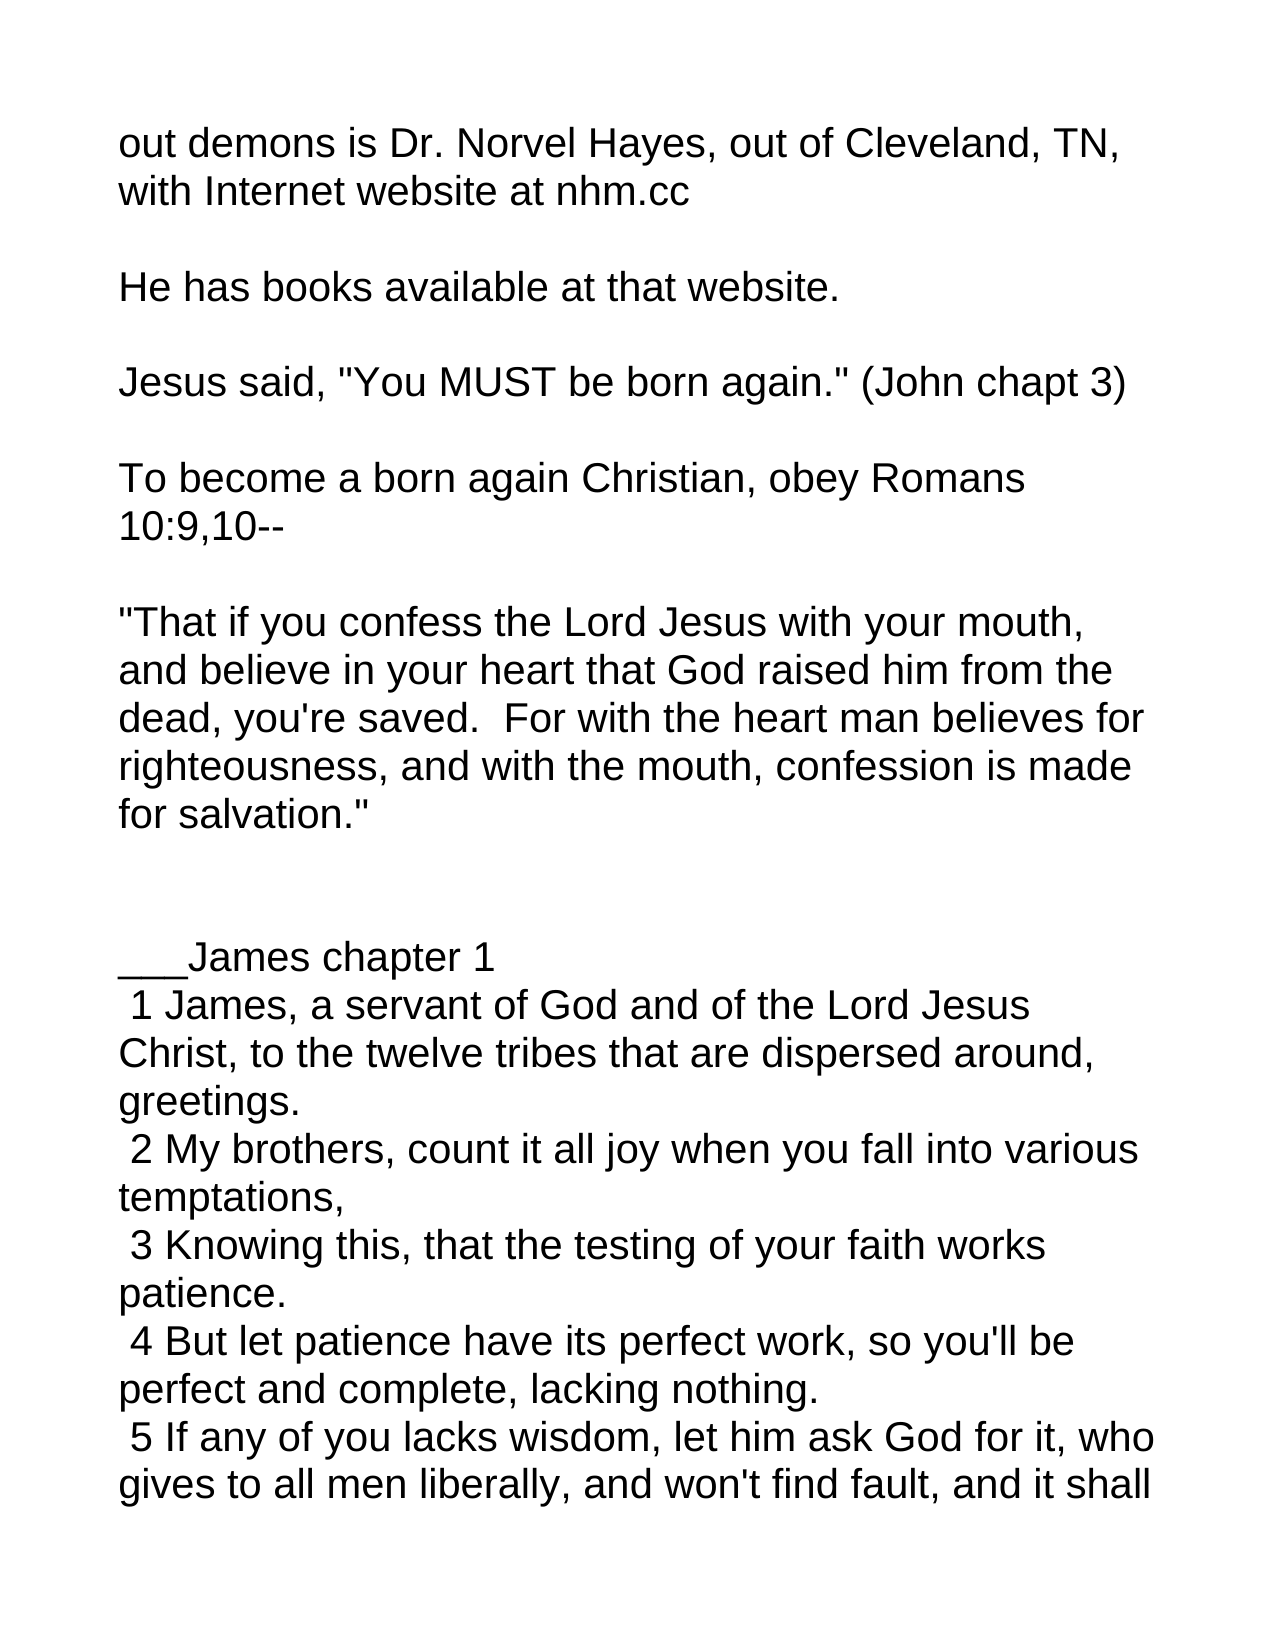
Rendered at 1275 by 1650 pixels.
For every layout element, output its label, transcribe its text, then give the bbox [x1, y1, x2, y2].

text out demons is Dr. Norvel Hayes, out of Cleveland, TN, with Internet website at nhm.cc [118, 118, 1157, 214]
text 5 If any of you lacks wisdom, let him ask God for it, who gives to all men liberally, and won't find fault, and it shall [118, 1412, 1157, 1508]
text ___James chapter 1 [118, 933, 1157, 981]
text To become a born again Christian, obey Romans 10:9,10-- [118, 453, 1157, 549]
text 4 But let patience have its perfect work, so you'll be perfect and complete, lacking nothing. [118, 1316, 1157, 1412]
text 2 My brothers, count it all joy when you fall into various temptations, [118, 1124, 1157, 1220]
text 1 James, a servant of God and of the Lord Jesus Christ, to the twelve tribes that are dispersed around, greetings. [118, 981, 1157, 1124]
text He has books available at that website. [118, 262, 1157, 310]
text "That if you confess the Lord Jesus with your mouth, and believe in your heart that God raised him from the dead, you're saved. For with the heart man believes for righteousness, and with the mouth, confession is made for salvation." [118, 597, 1157, 837]
text Jesus said, "You MUST be born again." (John chapt 3) [118, 358, 1157, 406]
text 3 Knowing this, that the testing of your faith works patience. [118, 1220, 1157, 1316]
